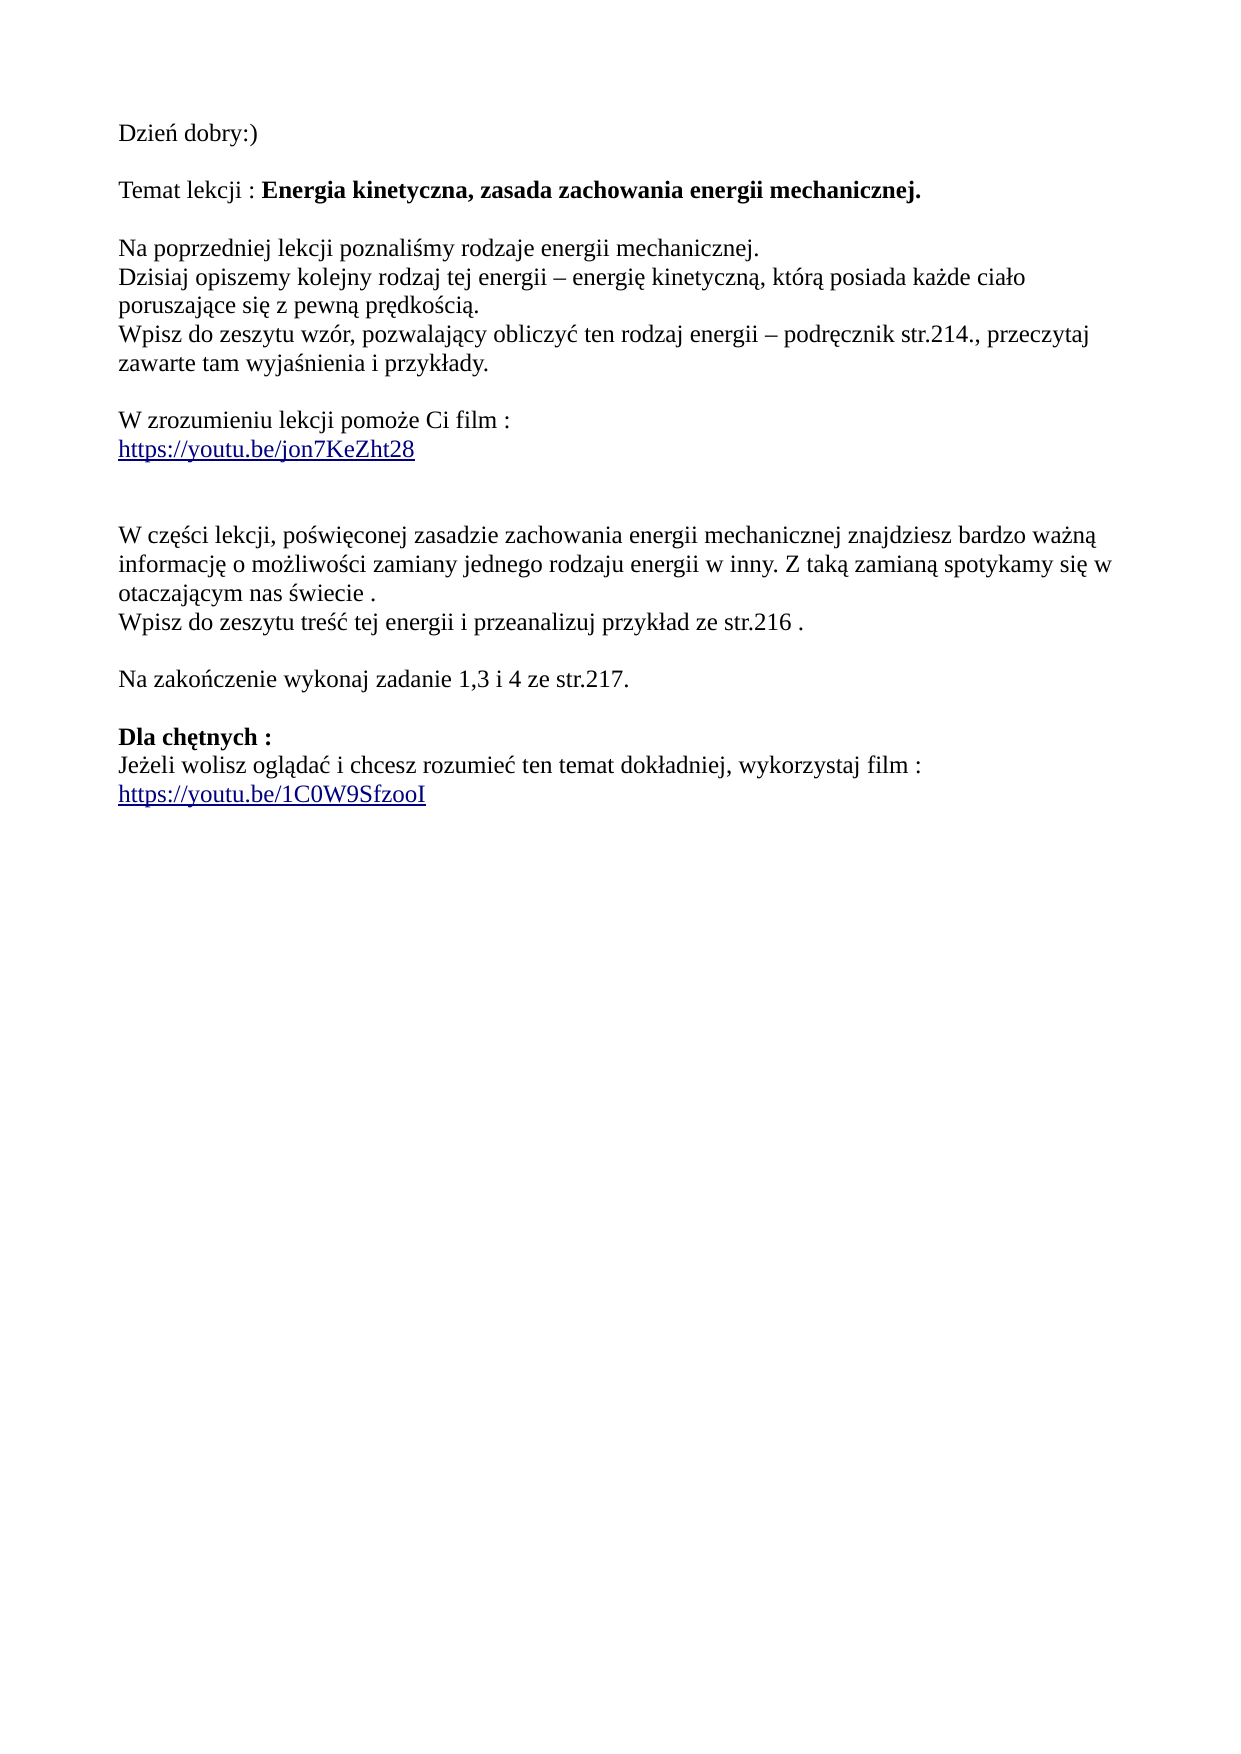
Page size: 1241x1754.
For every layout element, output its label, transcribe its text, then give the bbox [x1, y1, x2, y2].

text Wpisz do zeszytu wzór, pozwalający obliczyć ten rodzaj energii – podręcznik str.214., przeczytaj zawarte tam wyjaśnienia i przykłady. [118, 319, 1122, 377]
text Na zakończenie wykonaj zadanie 1,3 i 4 ze str.217. [118, 664, 1122, 693]
text https://youtu.be/jon7KeZht28 [118, 434, 1122, 463]
text Dzień dobry:) [118, 118, 1122, 147]
text https://youtu.be/1C0W9SfzooI [118, 779, 1122, 808]
text W części lekcji, poświęconej zasadzie zachowania energii mechanicznej znajdziesz bardzo ważną informację o możliwości zamiany jednego rodzaju energii w inny. Z taką zamianą spotykamy się w otaczającym nas świecie . [118, 521, 1122, 607]
text Wpisz do zeszytu treść tej energii i przeanalizuj przykład ze str.216 . [118, 607, 1122, 636]
text Dzisiaj opiszemy kolejny rodzaj tej energii – energię kinetyczną, którą posiada każde ciało poruszające się z pewną prędkością. [118, 262, 1122, 319]
text W zrozumieniu lekcji pomoże Ci film : [118, 406, 1122, 434]
text Temat lekcji : Energia kinetyczna, zasada zachowania energii mechanicznej. [118, 176, 1122, 204]
text Jeżeli wolisz oglądać i chcesz rozumieć ten temat dokładniej, wykorzystaj film : [118, 751, 1122, 779]
text Na poprzedniej lekcji poznaliśmy rodzaje energii mechanicznej. [118, 233, 1122, 262]
text Dla chętnych : [118, 722, 1122, 751]
